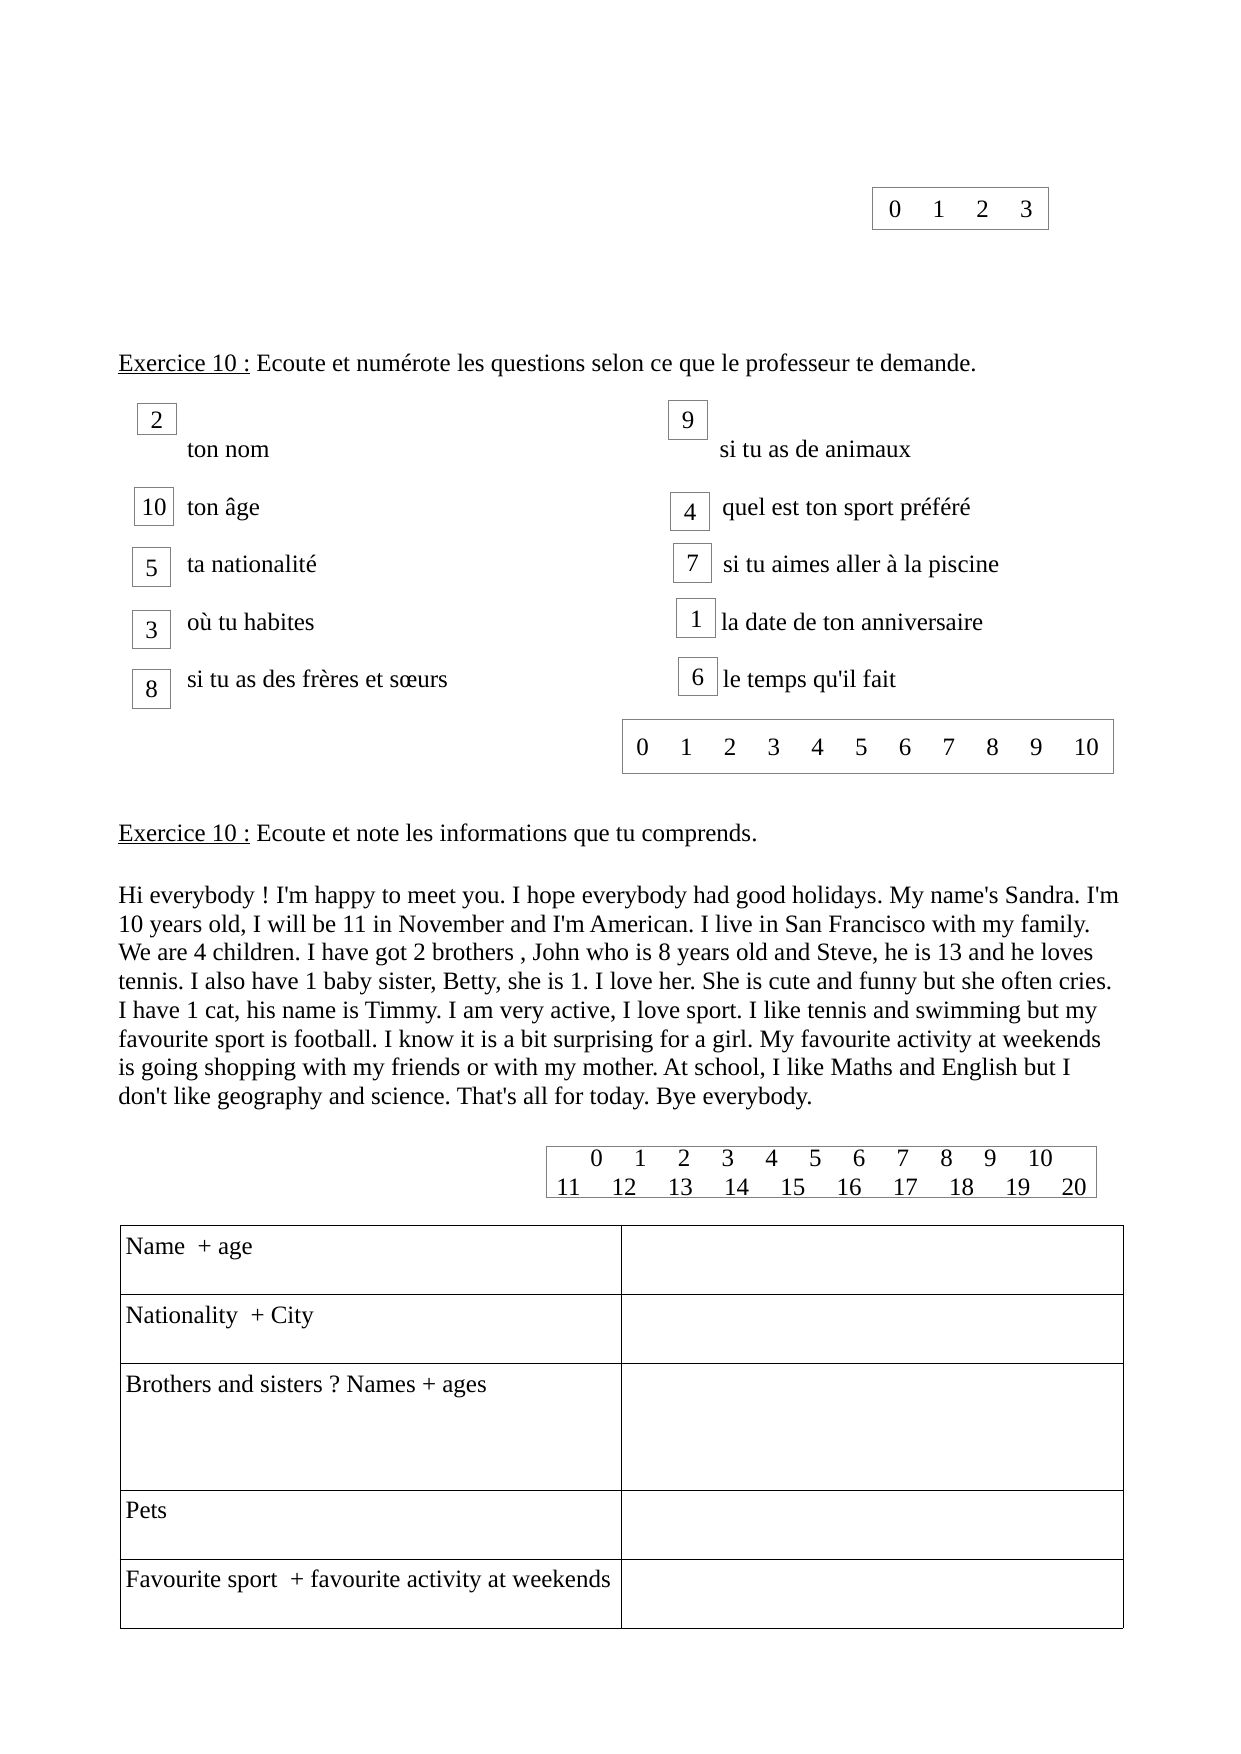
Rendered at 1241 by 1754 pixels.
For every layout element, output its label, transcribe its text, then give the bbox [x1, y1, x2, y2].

table_cell [622, 1491, 1123, 1559]
table_cell [622, 1295, 1123, 1363]
text Exercice 10 : Ecoute et note les informations que tu comprends. [118, 818, 1122, 846]
table_cell [622, 1364, 1123, 1490]
table_header Name + age [121, 1226, 621, 1294]
table_cell Brothers and sisters ? Names + ages [121, 1364, 621, 1490]
table_cell [622, 1560, 1123, 1628]
text 10 years old, I will be 11 in November and I'm American. I live in San Francisco with my family. We are 4 children. I have got 2 brothers , John who is 8 years old and Steve, he is 13 and he loves tennis. I also have 1 baby sister, Betty, she is 1. I love her. She is cute and funny but she often cries. I have 1 cat, his name is Timmy. I am very active, I love sport. I like tennis and swimming but my favourite sport is football. I know it is a bit surprising for a girl. My favourite activity at weekends is going shopping with my friends or with my mother. At school, I like Maths and English but I don't like geography and science. That's all for today. Bye everybody. [118, 909, 1122, 1110]
table_cell Favourite sport + favourite activity at weekends [121, 1560, 621, 1628]
text où tu habites la date de ton anniversaire si tu as des frères et sœurs le temps qu'il fait [118, 607, 1122, 693]
table_header [622, 1226, 1123, 1294]
text Hi everybody ! I'm happy to meet you. I hope everybody had good holidays. My name's Sandra. I'm [118, 880, 1122, 909]
text Exercice 10 : Ecoute et numérote les questions selon ce que le professeur te demande. ton nom si tu as de animaux [118, 348, 1122, 463]
table_cell Pets [121, 1491, 621, 1559]
text ton âge quel est ton sport préféré ta nationalité si tu aimes aller à la piscine [118, 492, 1122, 578]
table_cell Nationality + City [121, 1295, 621, 1363]
